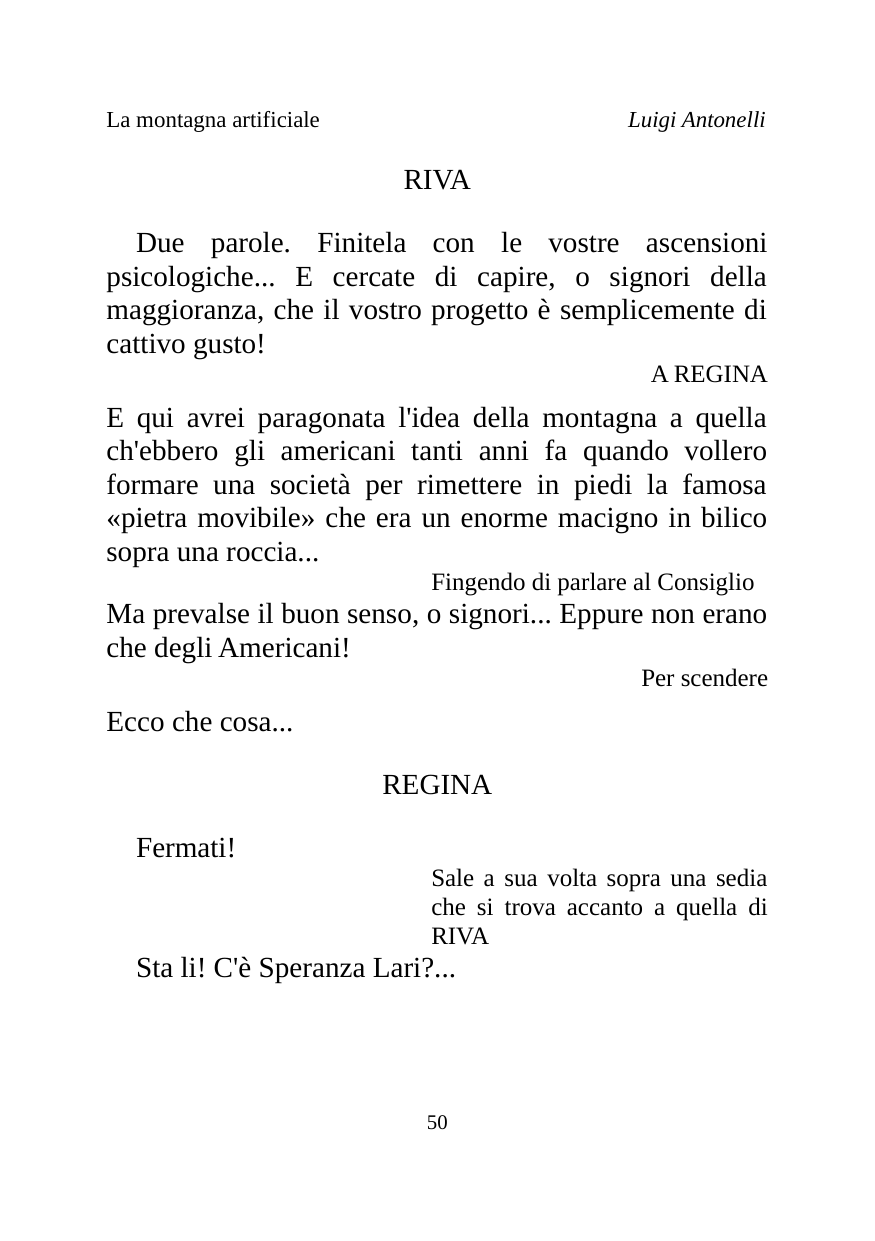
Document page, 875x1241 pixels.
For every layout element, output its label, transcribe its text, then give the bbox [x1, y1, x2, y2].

text Fingendo di parlare al Consiglio [431, 567, 768, 596]
text E qui avrei paragonata l'idea della montagna a quella ch'ebbero gli americani tanti anni fa quando vollero formare una società per rimettere in piedi la famosa «pietra movibile» che era un enorme macigno in bilico sopra una roccia... [106, 400, 768, 567]
text RIVA [106, 162, 768, 196]
text Per scendere [431, 663, 768, 692]
text Due parole. Finitela con le vostre ascensioni psicologiche... E cercate di capire, o signori della maggioranza, che il vostro progetto è semplicemente di cattivo gusto! [106, 225, 768, 359]
text Fermati! [106, 830, 768, 863]
text REGINA [106, 767, 768, 800]
text A REGINA [431, 359, 768, 388]
text Ma prevalse il buon senso, o signori... Eppure non erano che degli Americani! [106, 596, 768, 663]
text Sale a sua volta sopra una sedia che si trova accanto a quella di RIVA [431, 863, 768, 950]
text Ecco che cosa... [106, 704, 768, 737]
text Sta li! C'è Speranza Lari?... [106, 950, 768, 983]
